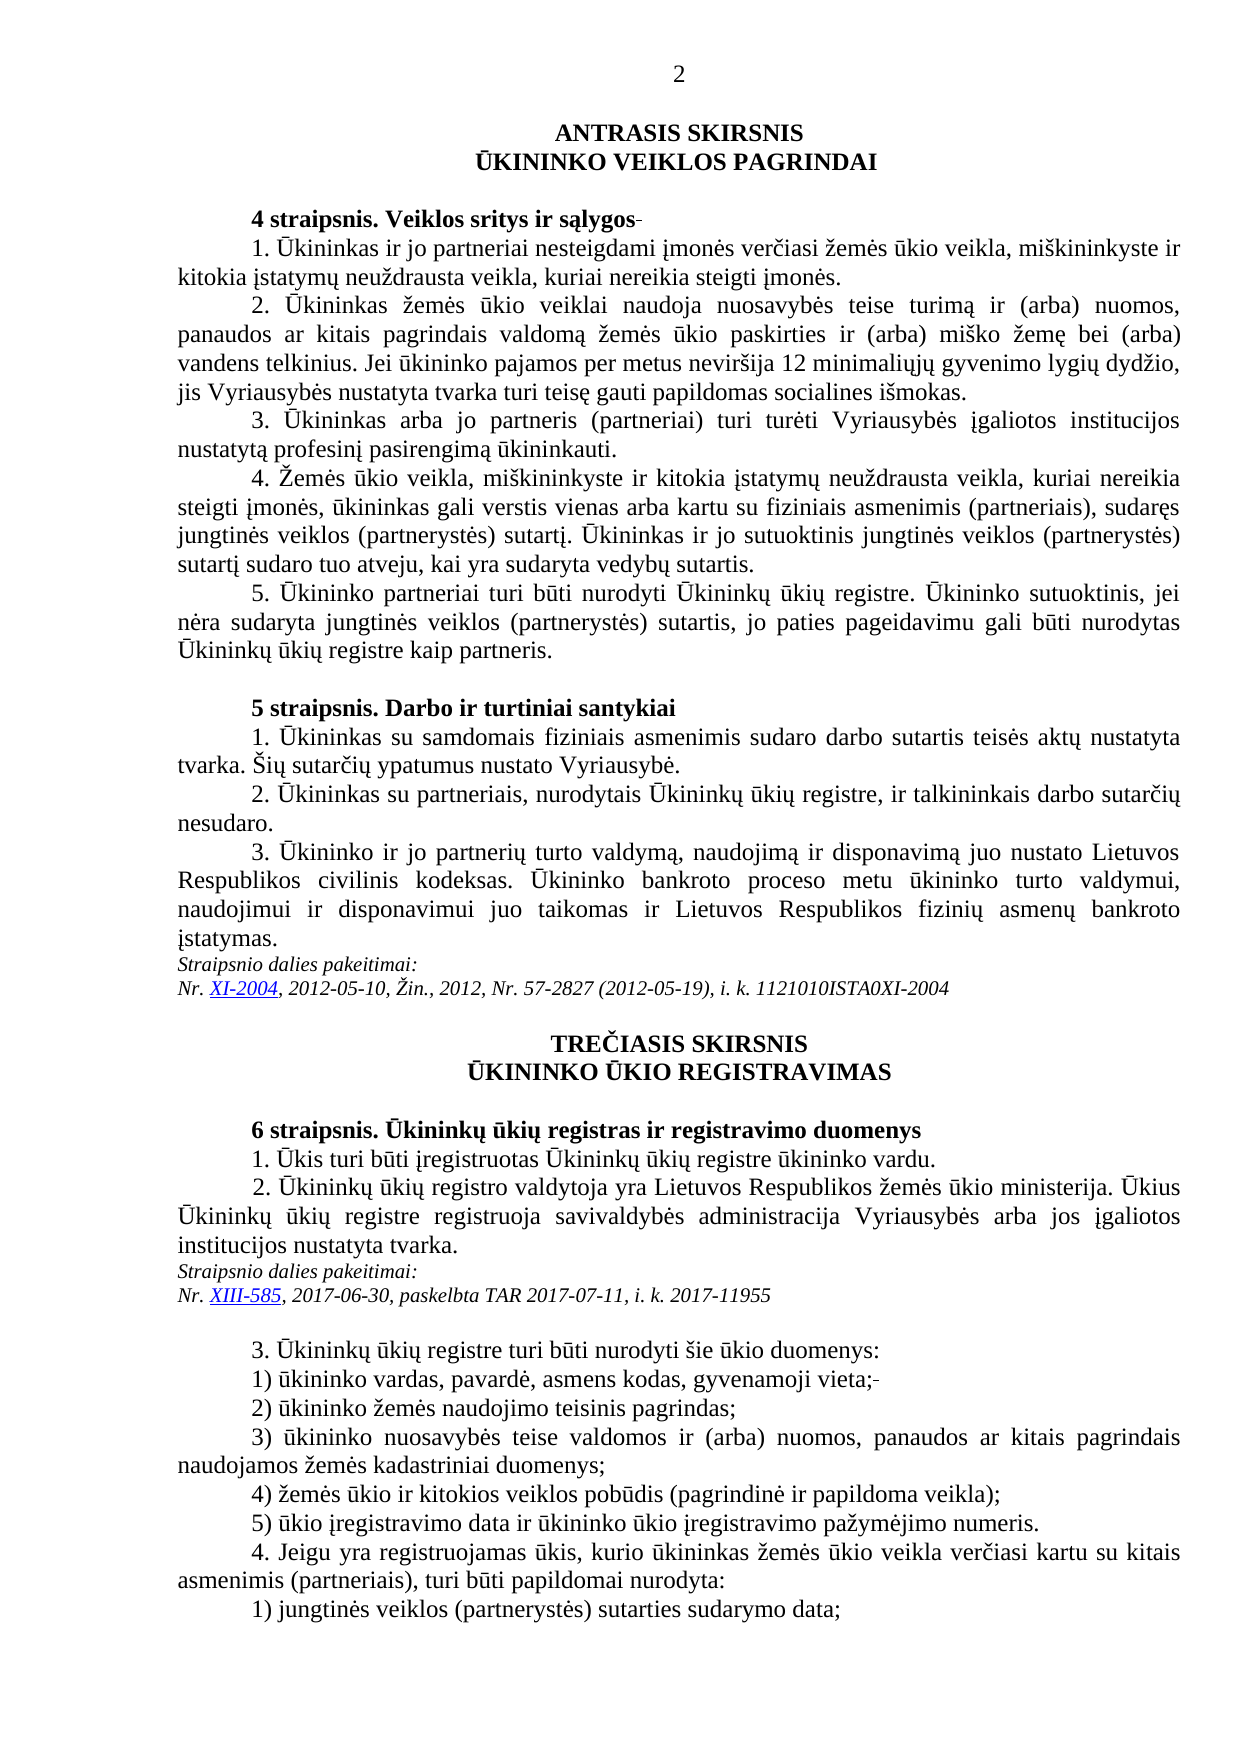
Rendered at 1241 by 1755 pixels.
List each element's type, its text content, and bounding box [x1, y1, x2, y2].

text 5. Ūkininko partneriai turi būti nurodyti Ūkininkų ūkių registre. Ūkininko sutuoktinis, jei nėra sudaryta jungtinės veiklos (partnerystės) sutartis, jo paties pageidavimu gali būti nurodytas Ūkininkų ūkių registre kaip partneris. [177, 578, 1181, 664]
text ŪKININKO VEIKLOS PAGRINDAI [177, 147, 1181, 176]
text 3. Ūkininkas arba jo partneris (partneriai) turi turėti Vyriausybės įgaliotos institucijos nustatytą profesinį pasirengimą ūkininkauti. [177, 406, 1181, 463]
text 2. Ūkininkas žemės ūkio veiklai naudoja nuosavybės teise turimą ir (arba) nuomos, panaudos ar kitais pagrindais valdomą žemės ūkio paskirties ir (arba) miško žemę bei (arba) vandens telkinius. Jei ūkininko pajamos per metus neviršija 12 minimaliųjų gyvenimo lygių dydžio, jis Vyriausybės nustatyta tvarka turi teisę gauti papildomas socialines išmokas. [177, 291, 1181, 406]
text Straipsnio dalies pakeitimai: [177, 1259, 1181, 1283]
text 2. Ūkininkų ūkių registro valdytoja yra Lietuvos Respublikos žemės ūkio ministerija. Ūkius Ūkininkų ūkių registre registruoja savivaldybės administracija Vyriausybės arba jos įgaliotos institucijos nustatyta tvarka. [177, 1172, 1181, 1259]
text Nr. XI-2004, 2012-05-10, Žin., 2012, Nr. 57-2827 (2012-05-19), i. k. 1121010ISTA0XI-2004 [177, 976, 1181, 1000]
text 3) ūkininko nuosavybės teise valdomos ir (arba) nuomos, panaudos ar kitais pagrindais naudojamos žemės kadastriniai duomenys; [177, 1422, 1181, 1479]
text Straipsnio dalies pakeitimai: [177, 952, 1181, 976]
text 3. Ūkininkų ūkių registre turi būti nurodyti šie ūkio duomenys: [177, 1336, 1181, 1364]
text TREČIASIS SKIRSNIS [177, 1029, 1181, 1057]
text Nr. XIII-585, 2017-06-30, paskelbta TAR 2017-07-11, i. k. 2017-11955 [177, 1283, 1181, 1307]
text 1. Ūkininkas su samdomais fiziniais asmenimis sudaro darbo sutartis teisės aktų nustatyta tvarka. Šių sutarčių ypatumus nustato Vyriausybė. [177, 722, 1181, 779]
text 4. Žemės ūkio veikla, miškininkyste ir kitokia įstatymų neuždrausta veikla, kuriai nereikia steigti įmonės, ūkininkas gali verstis vienas arba kartu su fiziniais asmenimis (partneriais), sudaręs jungtinės veiklos (partnerystės) sutartį. Ūkininkas ir jo sutuoktinis jungtinės veiklos (partnerystės) sutartį sudaro tuo atveju, kai yra sudaryta vedybų sutartis. [177, 463, 1181, 578]
text 1. Ūkininkas ir jo partneriai nesteigdami įmonės verčiasi žemės ūkio veikla, miškininkyste ir kitokia įstatymų neuždrausta veikla, kuriai nereikia steigti įmonės. [177, 233, 1181, 291]
text 2. Ūkininkas su partneriais, nurodytais Ūkininkų ūkių registre, ir talkininkais darbo sutarčių nesudaro. [177, 779, 1181, 837]
text 5 straipsnis. Darbo ir turtiniai santykiai [177, 693, 1181, 722]
text ŪKININKO ŪKIO REGISTRAVIMAS [177, 1057, 1181, 1086]
text 3. Ūkininko ir jo partnerių turto valdymą, naudojimą ir disponavimą juo nustato Lietuvos Respublikos civilinis kodeksas. Ūkininko bankroto proceso metu ūkininko turto valdymui, naudojimui ir disponavimui juo taikomas ir Lietuvos Respublikos fizinių asmenų bankroto įstatymas. [177, 837, 1181, 952]
text 4) žemės ūkio ir kitokios veiklos pobūdis (pagrindinė ir papildoma veikla); [177, 1479, 1181, 1508]
text 5) ūkio įregistravimo data ir ūkininko ūkio įregistravimo pažymėjimo numeris. [177, 1508, 1181, 1537]
text 6 straipsnis. Ūkininkų ūkių registras ir registravimo duomenys [177, 1115, 1181, 1144]
text 4. Jeigu yra registruojamas ūkis, kurio ūkininkas žemės ūkio veikla verčiasi kartu su kitais asmenimis (partneriais), turi būti papildomai nurodyta: [177, 1537, 1181, 1594]
text 4 straipsnis. Veiklos sritys ir sąlygos [177, 204, 1181, 233]
text 1) ūkininko vardas, pavardė, asmens kodas, gyvenamoji vieta; [177, 1364, 1181, 1393]
subtitle ANTRASIS SKIRSNIS [177, 118, 1181, 147]
text 2) ūkininko žemės naudojimo teisinis pagrindas; [177, 1393, 1181, 1422]
text 1) jungtinės veiklos (partnerystės) sutarties sudarymo data; [177, 1594, 1181, 1623]
text 1. Ūkis turi būti įregistruotas Ūkininkų ūkių registre ūkininko vardu. [177, 1144, 1181, 1172]
